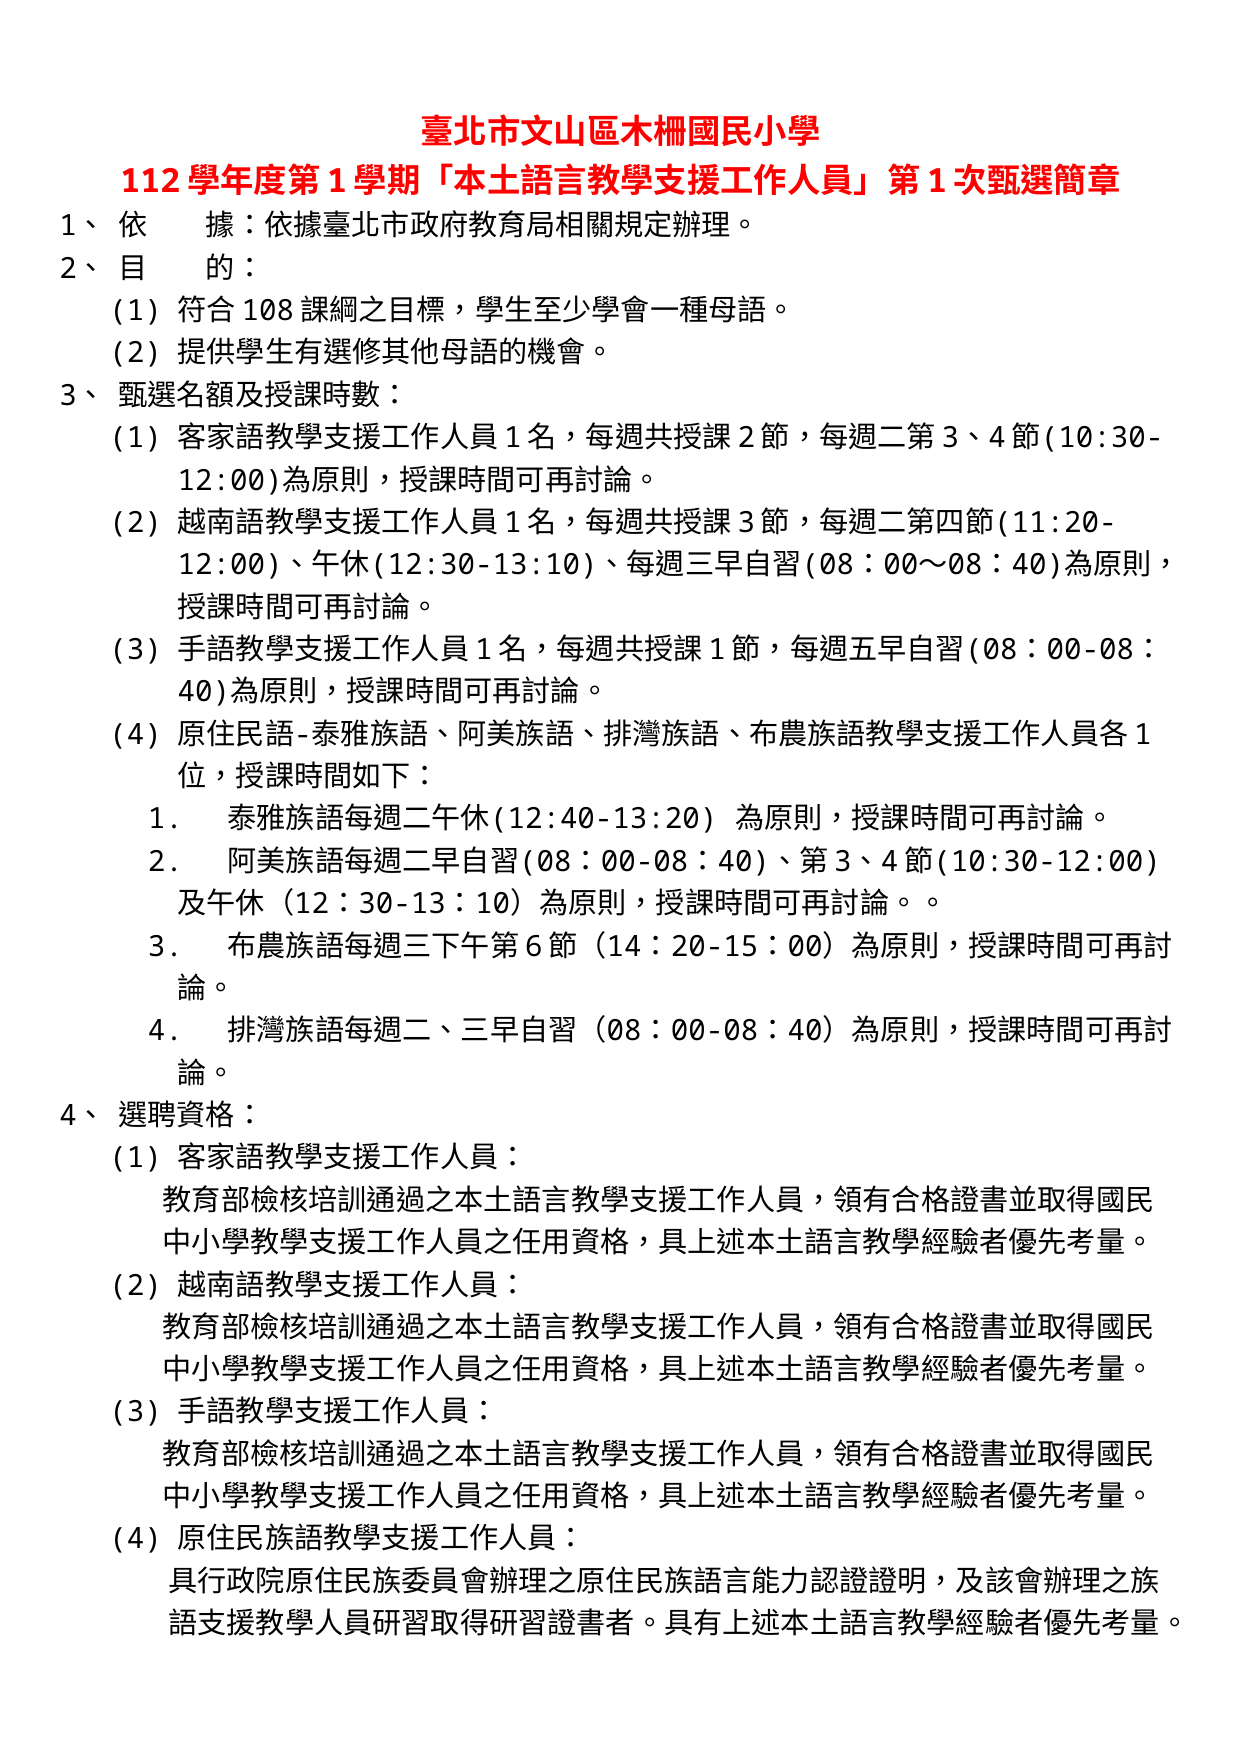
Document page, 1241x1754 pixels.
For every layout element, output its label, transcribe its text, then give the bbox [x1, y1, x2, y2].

list 泰雅族語每週二午休(12:40-13:20) 為原則，授課時間可再討論。 [148, 795, 1181, 837]
list 越南語教學支援工作人員1名，每週共授課3節，每週二第四節(11:20-12:00)、午休(12:30-13:10)、每週三早自習(08：00～08：40)為原則，授課時間可再討論。 [109, 498, 1181, 626]
list 符合108課綱之目標，學生至少學會一種母語。 [109, 287, 1181, 329]
text 教育部檢核培訓通過之本土語言教學支援工作人員，領有合格證書並取得國民中小學教學支援工作人員之任用資格，具上述本土語言教學經驗者優先考量。 [162, 1303, 1181, 1388]
list 布農族語每週三下午第6節（14：20-15：00）為原則，授課時間可再討論。 [148, 922, 1181, 1007]
list 手語教學支援工作人員1名，每週共授課1節，每週五早自習(08：00-08：40)為原則，授課時間可再討論。 [109, 626, 1181, 710]
text 教育部檢核培訓通過之本土語言教學支援工作人員，領有合格證書並取得國民中小學教學支援工作人員之任用資格，具上述本土語言教學經驗者優先考量。 [162, 1176, 1181, 1261]
list 手語教學支援工作人員： [109, 1388, 1181, 1430]
text 112學年度第1學期「本土語言教學支援工作人員」第1次甄選簡章 [59, 153, 1181, 202]
list 客家語教學支援工作人員： [109, 1134, 1181, 1176]
list 客家語教學支援工作人員1名，每週共授課2節，每週二第3、4節(10:30-12:00)為原則，授課時間可再討論。 [109, 414, 1181, 498]
list 依 據：依據臺北市政府教育局相關規定辦理。 [59, 202, 1181, 244]
list 越南語教學支援工作人員： [109, 1261, 1181, 1303]
list 選聘資格： [59, 1092, 1181, 1134]
text 教育部檢核培訓通過之本土語言教學支援工作人員，領有合格證書並取得國民中小學教學支援工作人員之任用資格，具上述本土語言教學經驗者優先考量。 [162, 1430, 1181, 1515]
list 排灣族語每週二、三早自習（08：00-08：40）為原則，授課時間可再討論。 [148, 1007, 1181, 1092]
list 原住民族語教學支援工作人員： [109, 1515, 1181, 1557]
text 臺北市文山區木柵國民小學 [59, 105, 1181, 153]
text 具行政院原住民族委員會辦理之原住民族語言能力認證證明，及該會辦理之族語支援教學人員研習取得研習證書者。具有上述本土語言教學經驗者優先考量。 [168, 1557, 1181, 1642]
list 原住民語-泰雅族語、阿美族語、排灣族語、布農族語教學支援工作人員各1位，授課時間如下： [109, 710, 1181, 795]
list 甄選名額及授課時數： [59, 371, 1181, 414]
list 阿美族語每週二早自習(08：00-08：40)、第3、4節(10:30-12:00)及午休（12：30-13：10）為原則，授課時間可再討論。。 [148, 837, 1181, 922]
list 目 的： [59, 244, 1181, 287]
list 提供學生有選修其他母語的機會。 [109, 329, 1181, 371]
